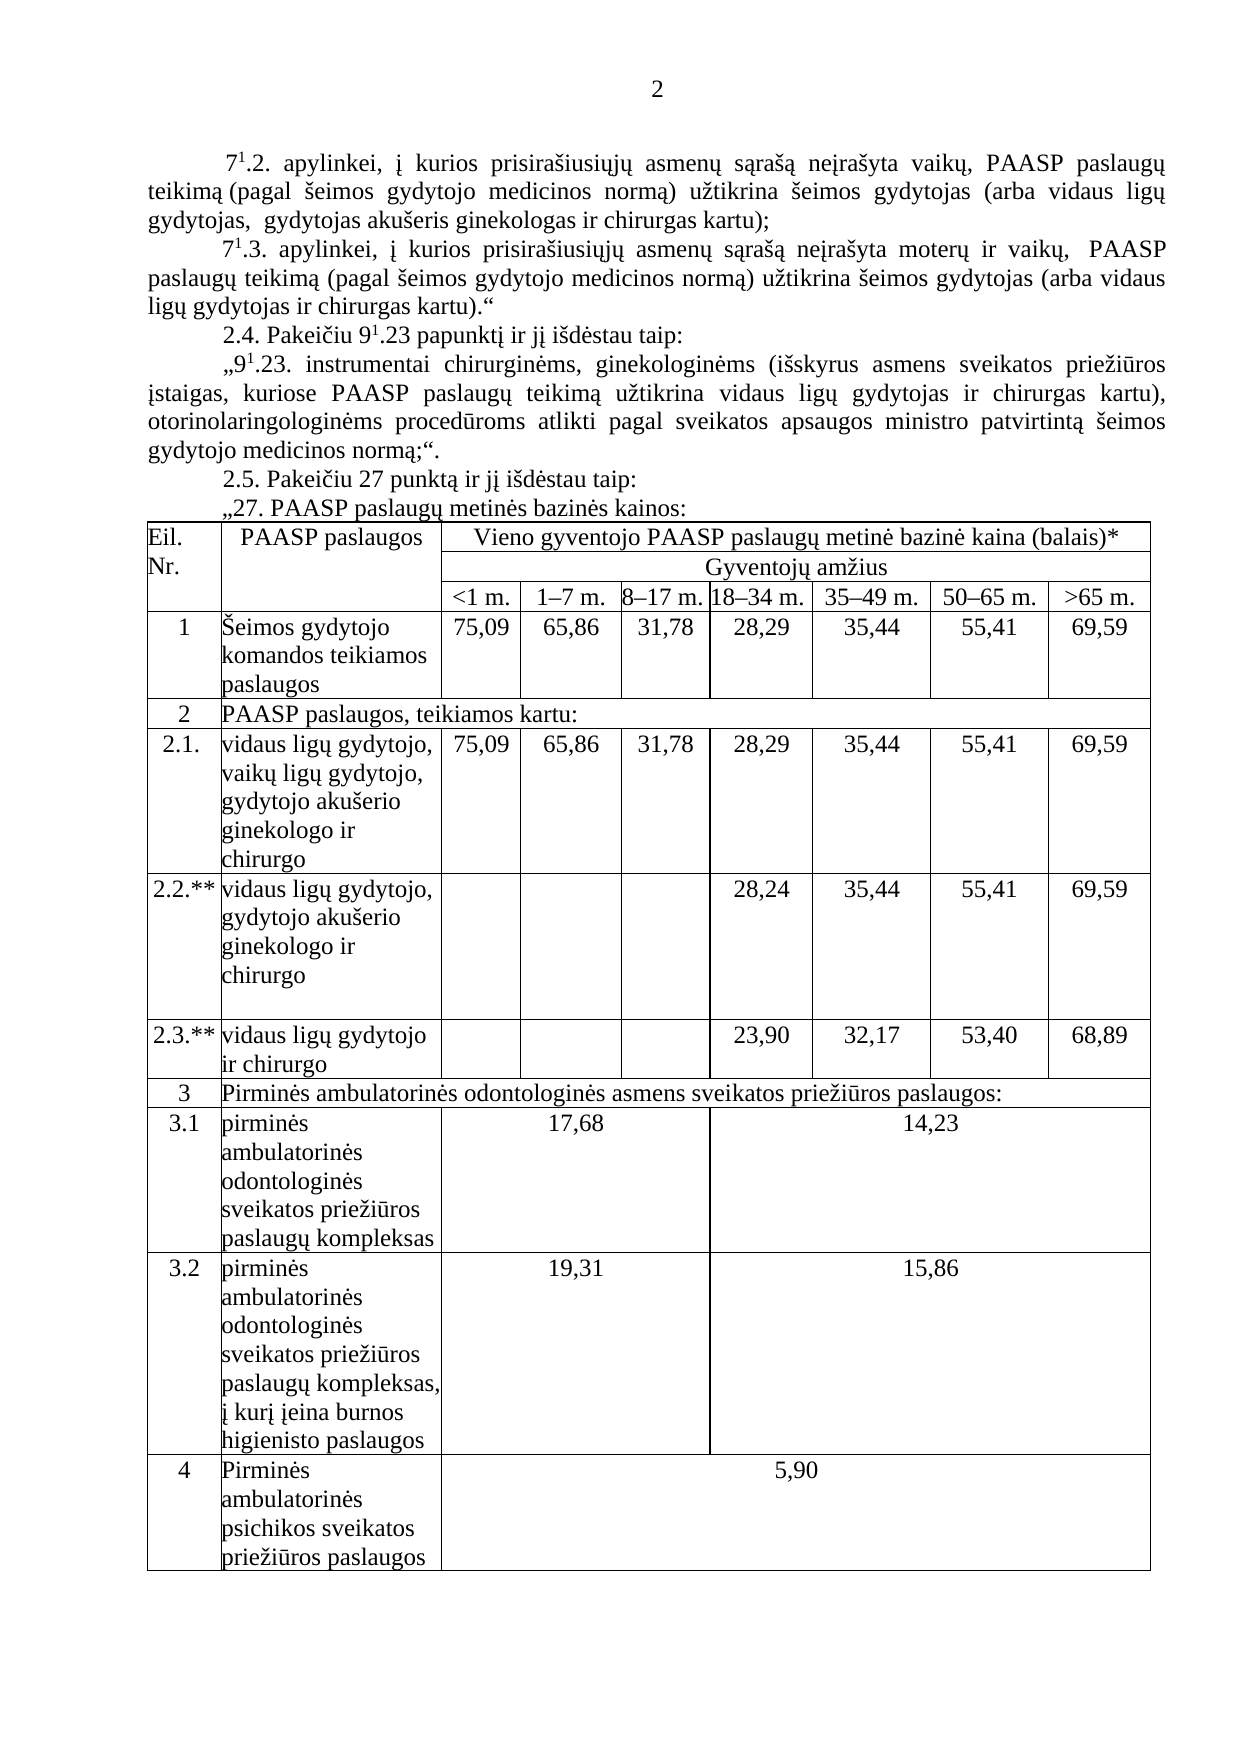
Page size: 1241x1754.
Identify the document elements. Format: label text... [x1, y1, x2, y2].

table_cell 68,89 [1049, 1020, 1150, 1077]
table_cell 35,44 [813, 729, 930, 873]
table_cell 28,29 [711, 612, 812, 698]
table_cell 17,68 [442, 1108, 709, 1252]
table_cell Gyventojų amžius [442, 552, 1150, 581]
table_cell PAASP paslaugos, teikiamos kartu: [222, 699, 1150, 728]
table_cell >65 m. [1049, 582, 1150, 611]
table_cell Pirminės ambulatorinės psichikos sveikatos priežiūros paslaugos [222, 1455, 441, 1570]
text „91.23. instrumentai chirurginėms, ginekologinėms (išskyrus asmens sveikatos priežiūros įstaigas, kuriose PAASP paslaugų teikimą užtikrina vidaus ligų gydytojas ir chirurgas kartu), otorinolaringologinėms procedūroms atlikti pagal sveikatos apsaugos ministro patvirtintą šeimos gydytojo medicinos normą;“. [148, 349, 1167, 464]
table_cell 1 [148, 612, 221, 698]
table_cell vidaus ligų gydytojo ir chirurgo [222, 1020, 441, 1077]
table_cell [622, 874, 709, 1019]
text 2.5. Pakeičiu 27 punktą ir jį išdėstau taip: [148, 464, 1167, 493]
table_header Eil. Nr. [148, 523, 221, 611]
text 71.2. apylinkei, į kurios prisirašiusiųjų asmenų sąrašą neįrašyta vaikų, PAASP paslaugų teikimą (pagal šeimos gydytojo medicinos normą) užtikrina šeimos gydytojas (arba vidaus ligų gydytojas, gydytojas akušeris ginekologas ir chirurgas kartu); [148, 148, 1167, 234]
table_cell [442, 1020, 520, 1077]
table_cell 35,44 [813, 874, 930, 1019]
table_cell 75,09 [442, 729, 520, 873]
table_cell 55,41 [931, 729, 1048, 873]
table_cell 35,44 [813, 612, 930, 698]
table_cell 3.1 [148, 1108, 221, 1252]
table_header PAASP paslaugos [222, 523, 441, 611]
table_cell 28,24 [711, 874, 812, 1019]
table_cell 69,59 [1049, 612, 1150, 698]
table_cell 5,90 [442, 1455, 1150, 1570]
table_cell 55,41 [931, 874, 1048, 1019]
table_cell 35–49 m. [813, 582, 930, 611]
table_cell 19,31 [442, 1253, 709, 1454]
table_cell 14,23 [711, 1108, 1150, 1252]
table_cell 32,17 [813, 1020, 930, 1077]
table_cell 55,41 [931, 612, 1048, 698]
text 2.4. Pakeičiu 91.23 papunktį ir jį išdėstau taip: [148, 320, 1167, 349]
table_cell [521, 1020, 621, 1077]
table_cell 3 [148, 1079, 221, 1107]
table_cell 65,86 [521, 612, 621, 698]
table_cell 15,86 [711, 1253, 1150, 1454]
table_cell vidaus ligų gydytojo, vaikų ligų gydytojo, gydytojo akušerio ginekologo ir chirurgo [222, 729, 441, 873]
table_cell 2.3.** [148, 1020, 221, 1077]
table_cell 28,29 [711, 729, 812, 873]
table_cell 50–65 m. [931, 582, 1048, 611]
table_cell Šeimos gydytojo komandos teikiamos paslaugos [222, 612, 441, 698]
table_cell 18–34 m. [711, 582, 812, 611]
table_cell 1–7 m. [521, 582, 621, 611]
table_cell 2 [148, 699, 221, 728]
table_cell [622, 1020, 709, 1077]
table_cell 8–17 m. [622, 582, 709, 611]
table_cell <1 m. [442, 582, 520, 611]
table_cell 2.1. [148, 729, 221, 873]
table_cell 3.2 [148, 1253, 221, 1454]
table_cell 2.2.** [148, 874, 221, 1019]
table_cell 53,40 [931, 1020, 1048, 1077]
table_header Vieno gyventojo PAASP paslaugų metinė bazinė kaina (balais)* [442, 523, 1150, 551]
table_cell vidaus ligų gydytojo, gydytojo akušerio ginekologo ir chirurgo [222, 874, 441, 1019]
table_cell 23,90 [711, 1020, 812, 1077]
table_cell 69,59 [1049, 729, 1150, 873]
table_cell 65,86 [521, 729, 621, 873]
table_cell 31,78 [622, 612, 709, 698]
table_cell 4 [148, 1455, 221, 1570]
table_cell 69,59 [1049, 874, 1150, 1019]
table_cell [442, 874, 520, 1019]
table_cell pirminės ambulatorinės odontologinės sveikatos priežiūros paslaugų kompleksas, į kurį įeina burnos higienisto paslaugos [222, 1253, 441, 1454]
text „27. PAASP paslaugų metinės bazinės kainos: [222, 493, 1167, 521]
table_cell 75,09 [442, 612, 520, 698]
table_cell Pirminės ambulatorinės odontologinės asmens sveikatos priežiūros paslaugos: [222, 1079, 1150, 1107]
table_cell 31,78 [622, 729, 709, 873]
text 71.3. apylinkei, į kurios prisirašiusiųjų asmenų sąrašą neįrašyta moterų ir vaikų, PAASP paslaugų teikimą (pagal šeimos gydytojo medicinos normą) užtikrina šeimos gydytojas (arba vidaus ligų gydytojas ir chirurgas kartu).“ [148, 234, 1167, 320]
table_cell pirminės ambulatorinės odontologinės sveikatos priežiūros paslaugų kompleksas [222, 1108, 441, 1252]
table_cell [521, 874, 621, 1019]
